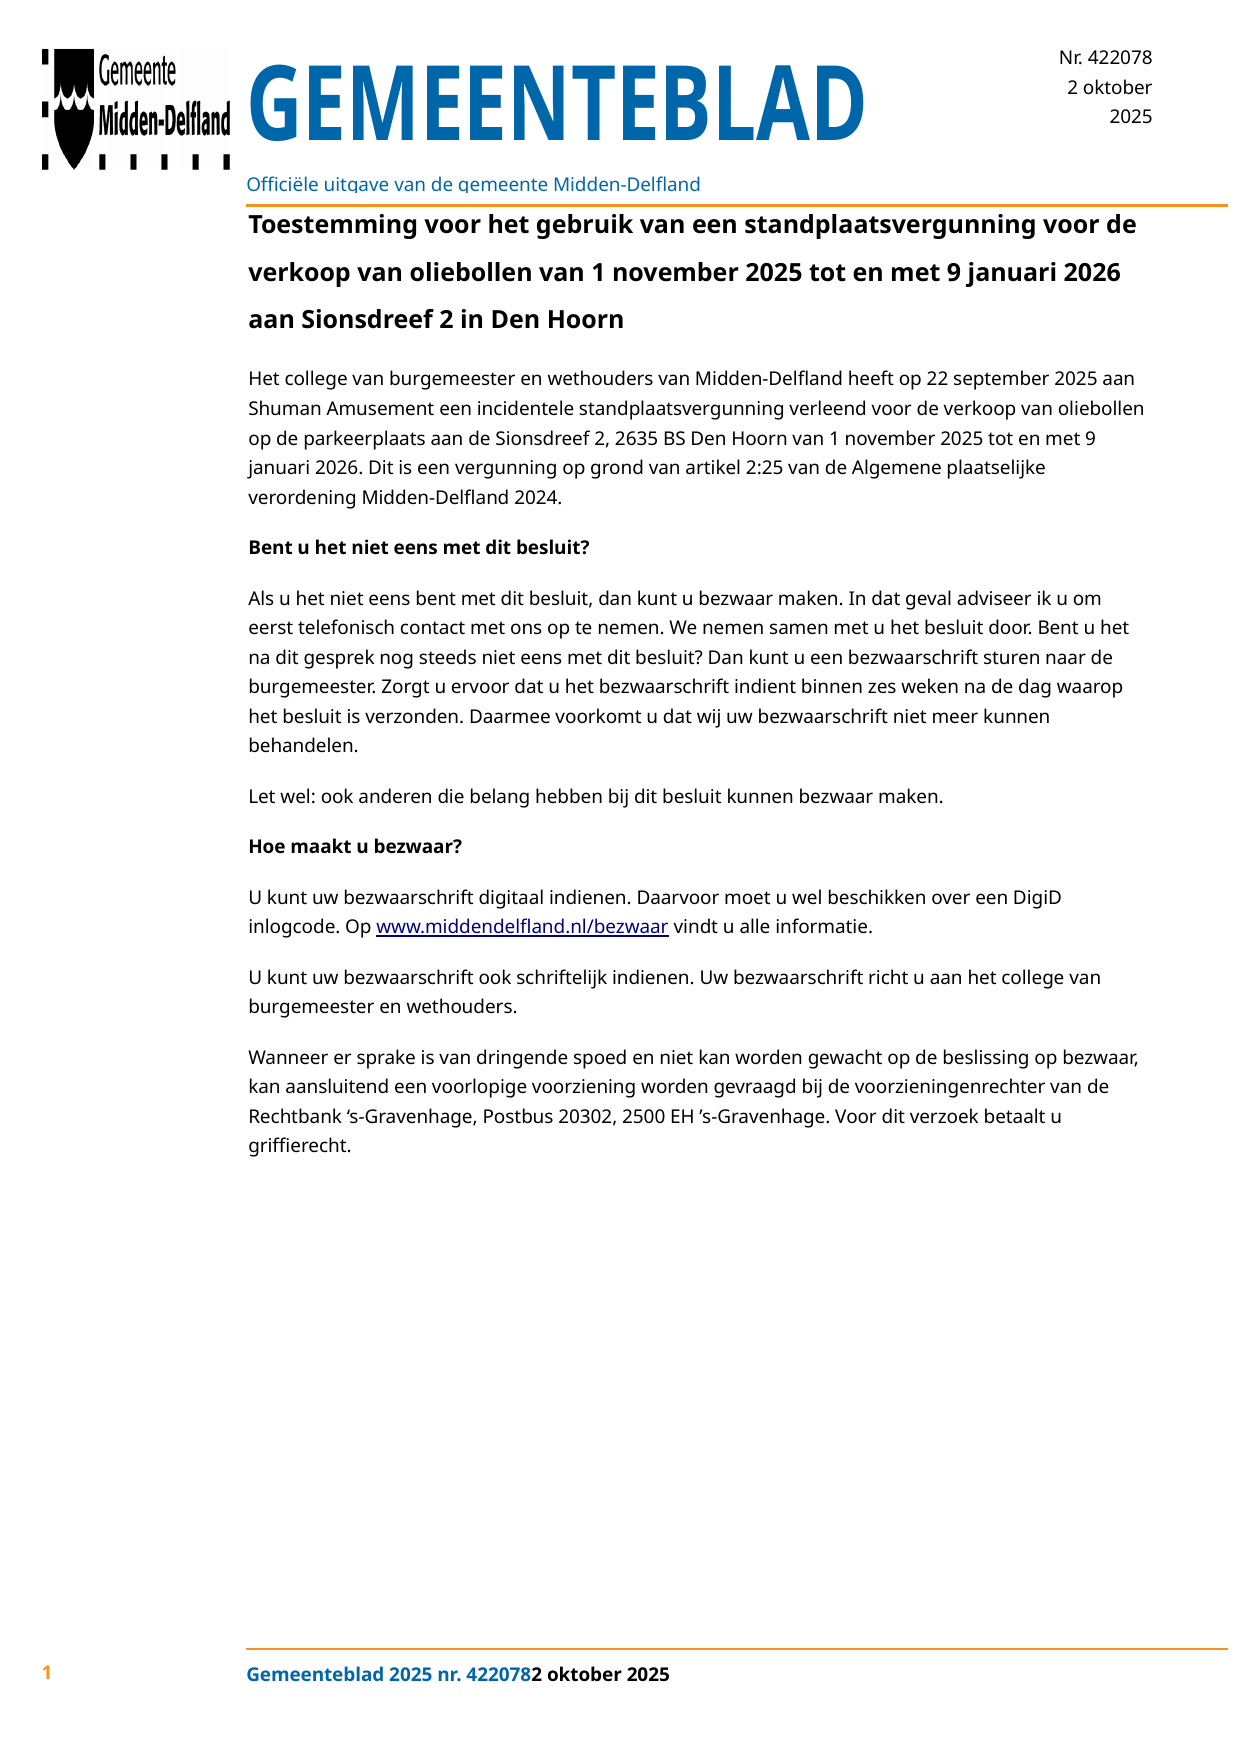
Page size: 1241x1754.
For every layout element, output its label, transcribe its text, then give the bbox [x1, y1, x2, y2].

text U kunt uw bezwaarschrift ook schriftelijk indienen. Uw bezwaarschrift richt u aan het college van burgemeester en wethouders. [248, 964, 1152, 1019]
text Bent u het niet eens met dit besluit? [248, 534, 1152, 560]
text U kunt uw bezwaarschrift digitaal indienen. Daarvoor moet u wel beschikken over een DigiD inlogcode. Op www.middendelfland.nl/bezwaar vindt u alle informatie. [248, 884, 1152, 939]
text Hoe maakt u bezwaar? [248, 833, 1152, 859]
picture [41, 47, 231, 172]
text Het college van burgemeester en wethouders van Midden-Delfland heeft op 22 september 2025 aan Shuman Amusement een incidentele standplaatsvergunning verleend voor de verkoop van oliebollen op de parkeerplaats aan de Sionsdreef 2, 2635 BS Den Hoorn van 1 november 2025 tot en met 9 januari 2026. Dit is een vergunning op grond van artikel 2:25 van de Algemene plaatselijke verordening Midden-Delfland 2024. [248, 366, 1152, 509]
text Als u het niet eens bent met dit besluit, dan kunt u bezwaar maken. In dat geval adviseer ik u om eerst telefonisch contact met ons op te nemen. We nemen samen met u het besluit door. Bent u het na dit gesprek nog steeds niet eens met dit besluit? Dan kunt u een bezwaarschrift sturen naar de burgemeester. Zorgt u ervoor dat u het bezwaarschrift indient binnen zes weken na de dag waarop het besluit is verzonden. Daarmee voorkomt u dat wij uw bezwaarschrift niet meer kunnen behandelen. [248, 585, 1152, 758]
text Wanneer er sprake is van dringende spoed en niet kan worden gewacht op de beslissing op bezwaar, kan aansluitend een voorlopige voorziening worden gevraagd bij de voorzieningenrechter van de Rechtbank ‘s-Gravenhage, Postbus 20302, 2500 EH ’s-Gravenhage. Voor dit verzoek betaalt u griffierecht. [248, 1044, 1152, 1158]
text Let wel: ook anderen die belang hebben bij dit besluit kunnen bezwaar maken. [248, 783, 1152, 809]
text Toestemming voor het gebruik van een standplaatsvergunning voor de verkoop van oliebollen van 1 november 2025 tot en met 9 januari 2026 aan Sionsdreef 2 in Den Hoorn [248, 207, 1152, 336]
